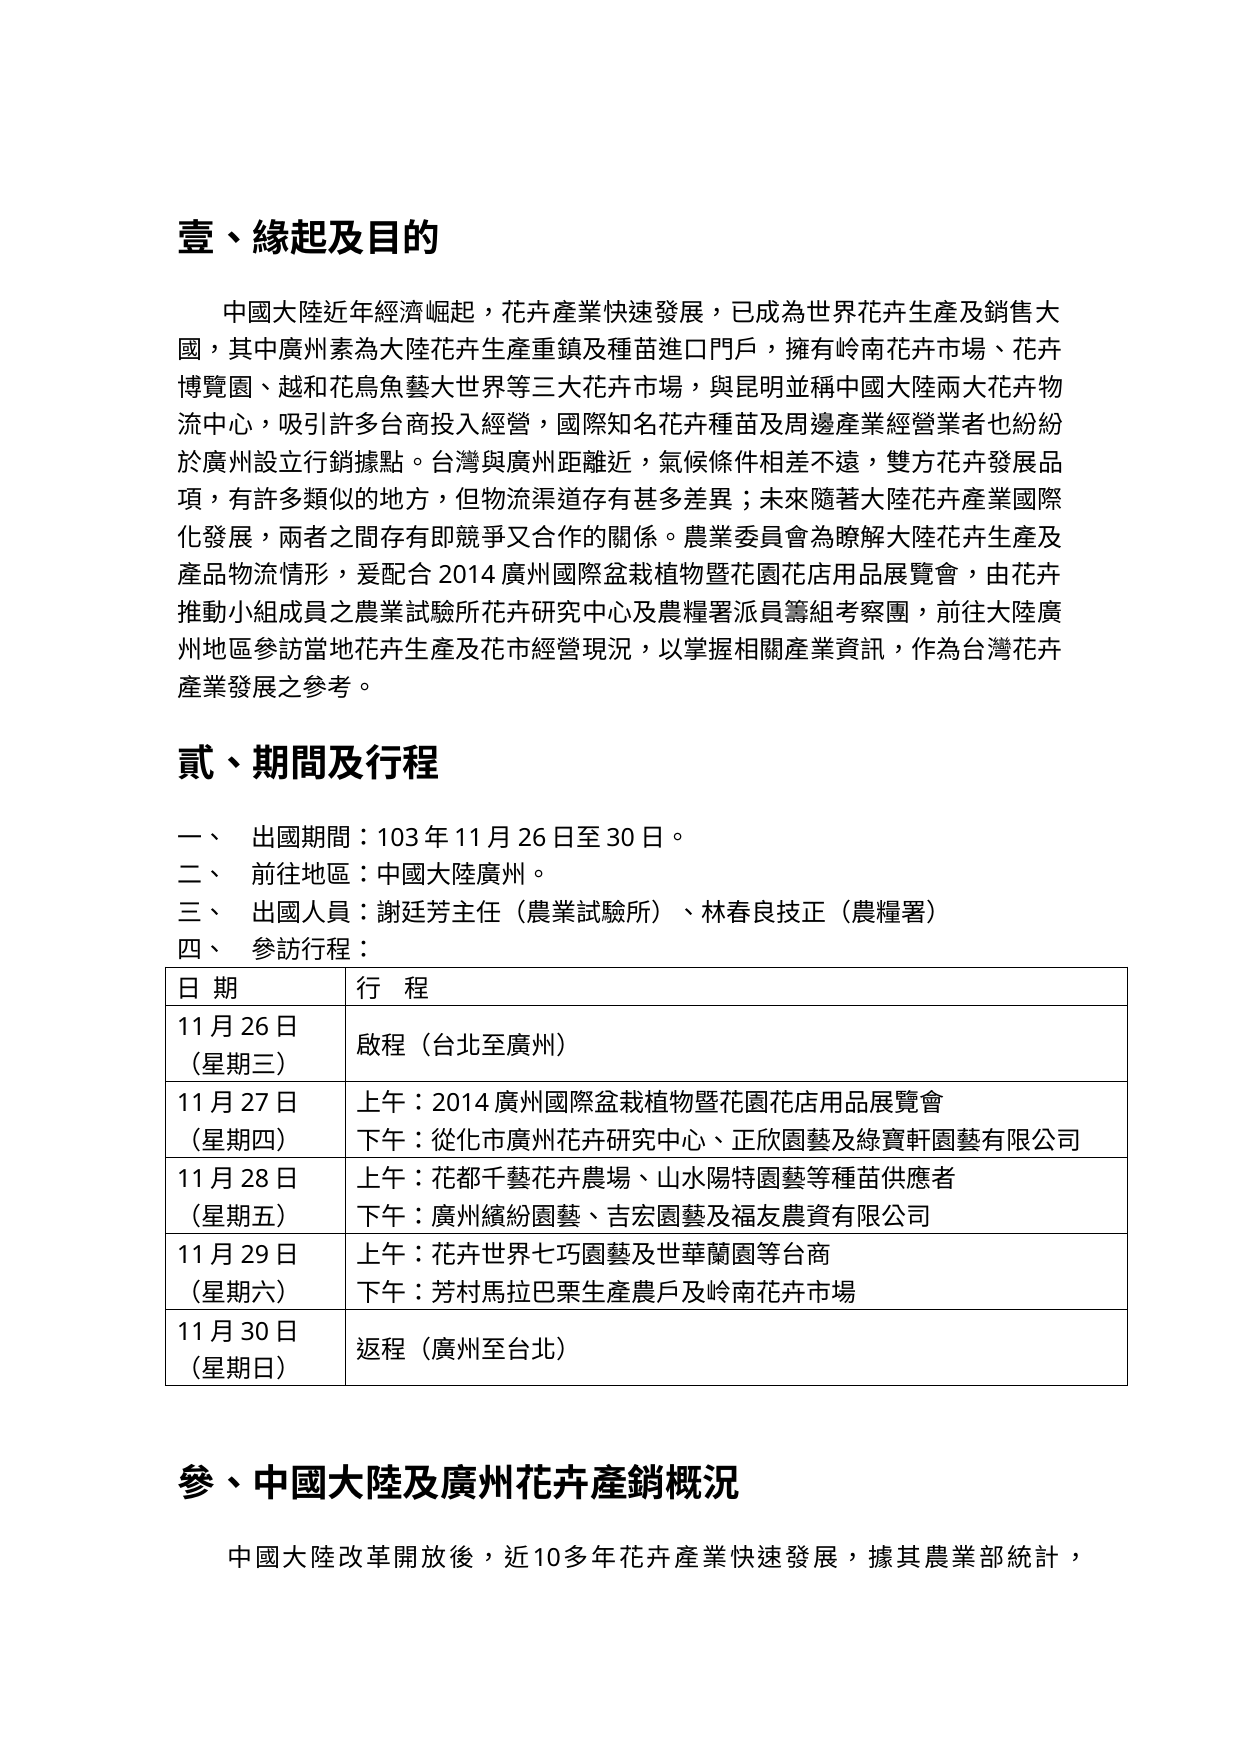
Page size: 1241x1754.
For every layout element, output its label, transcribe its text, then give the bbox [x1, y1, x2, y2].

table_header 日 期 [166, 968, 345, 1005]
table_cell 11月30日 （星期日） [166, 1310, 345, 1385]
table_cell 11月27日 （星期四） [166, 1082, 345, 1157]
table_cell 返程（廣州至台北） [346, 1310, 1127, 1385]
table_cell 上午：花都千藝花卉農場、山水陽特園藝等種苗供應者 下午：廣州繽紛園藝、吉宏園藝及福友農資有限公司 [346, 1158, 1127, 1233]
subtitle 壹、緣起及目的 [177, 198, 1063, 273]
text 中國大陸近年經濟崛起，花卉產業快速發展，已成為世界花卉生產及銷售大國，其中廣州素為大陸花卉生產重鎮及種苗進口門戶，擁有岭南花卉市場、花卉博覽園、越和花鳥魚藝大世界等三大花卉市場，與昆明並稱中國大陸兩大花卉物流中心，吸引許多台商投入經營，國際知名花卉種苗及周邊產業經營業者也紛紛於廣州設立行銷據點。台灣與廣州距離近，氣候條件相差不遠，雙方花卉發展品項，有許多類似的地方，但物流渠道存有甚多差異；未來隨著大陸花卉產業國際化發展，兩者之間存有即競爭又合作的關係。農業委員會為瞭解大陸花卉生產及產品物流情形，爰配合2014廣州國際盆栽植物暨花園花店用品展覽會，由花卉推動小組成員之農業試驗所花卉研究中心及農糧署派員籌組考察團，前往大陸廣州地區參訪當地花卉生產及花市經營現況，以掌握相關產業資訊，作為台灣花卉產業發展之參考。 [177, 292, 1063, 704]
subtitle 前往地區：中國大陸廣州。 [177, 854, 1063, 892]
table_cell 11月26日 （星期三） [166, 1006, 345, 1081]
subtitle 出國人員：謝廷芳主任（農業試驗所）、林春良技正（農糧署） [177, 892, 1063, 929]
subtitle 貳、期間及行程 [177, 723, 1063, 798]
table_cell 上午：花卉世界七巧園藝及世華蘭園等台商 下午：芳村馬拉巴栗生產農戶及岭南花卉市場 [346, 1234, 1127, 1309]
subtitle 參、中國大陸及廣州花卉產銷概況 [177, 1443, 1063, 1518]
subtitle 參訪行程： [177, 929, 1063, 967]
text 中國大陸改革開放後，近10多年花卉產業快速發展，據其農業部統計，2000年花卉種植面積14.7萬公頃，2010年增加到的91.76萬公頃，成長6.2倍，每年產值以逾35%的速度持續增長；花卉銷售額由2000年的160億元人民幣，激增到2010年的862億元人民幣，成長5.4倍，成為世界主要花卉生產國。近幾年隨著企業投入生產，積極拓銷澳洲、歐盟、中東和中亞等花卉市場，外銷值快速成長；據其海關統計資料顯示，2013年花卉等活植物出口金額達2.76億美元，較2000年成長10.7倍，擠入花卉產品輸出大國行列。 [177, 1536, 1063, 1574]
table_cell 啟程（台北至廣州） [346, 1006, 1127, 1081]
table_cell 上午：2014廣州國際盆栽植物暨花園花店用品展覽會 下午：從化市廣州花卉研究中心、正欣園藝及綠寶軒園藝有限公司 [346, 1082, 1127, 1157]
table_cell 11月29日 （星期六） [166, 1234, 345, 1309]
subtitle 出國期間：103年11月26日至30日。 [177, 817, 1063, 854]
table_header 行 程 [346, 968, 1127, 1005]
table_cell 11月28日 （星期五） [166, 1158, 345, 1233]
